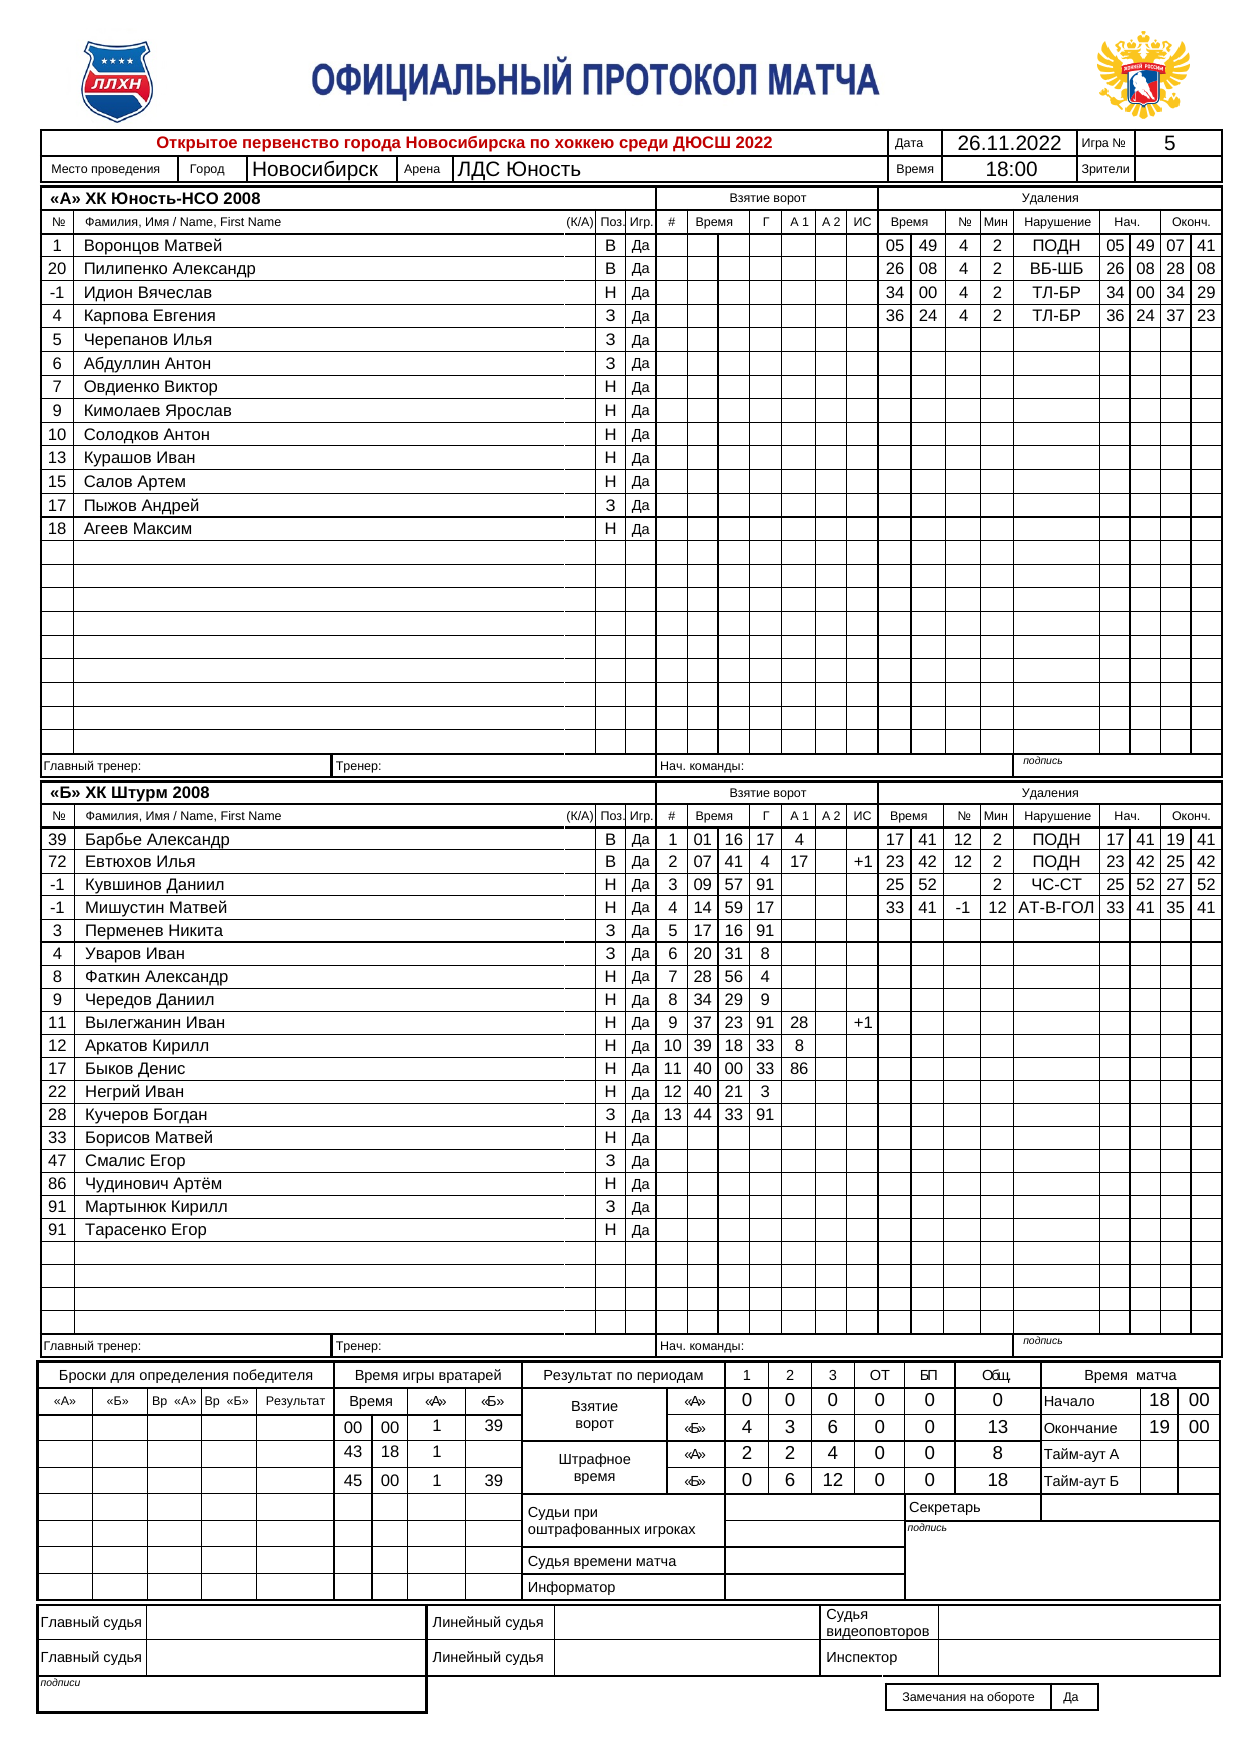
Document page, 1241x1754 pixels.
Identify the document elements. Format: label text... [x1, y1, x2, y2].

table_cell [688, 446, 717, 469]
table_cell [42, 683, 73, 706]
table_cell [555, 1640, 819, 1675]
table_cell [847, 874, 877, 895]
table_cell [750, 636, 781, 658]
table_cell [1192, 470, 1221, 493]
table_cell [750, 423, 781, 445]
table_cell [912, 989, 943, 1011]
table_cell 08 [912, 257, 945, 280]
table_cell 17 [1100, 829, 1129, 849]
table_cell [816, 328, 846, 351]
table_cell [1131, 612, 1160, 634]
table_cell З [596, 305, 625, 327]
table_cell [981, 989, 1013, 1011]
table_cell [1014, 1081, 1099, 1103]
table_cell 1 [657, 829, 687, 849]
table_cell [1161, 707, 1190, 729]
table_cell [1131, 470, 1160, 493]
table_cell 18:00 [943, 157, 1076, 181]
table_cell [1100, 1196, 1129, 1218]
table_cell [688, 707, 717, 729]
table_cell [657, 328, 687, 351]
table_cell А 2 [816, 211, 846, 233]
table_cell [565, 730, 595, 753]
table_cell [688, 518, 717, 540]
table_cell [565, 1058, 595, 1079]
table_cell [981, 541, 1013, 564]
table_cell Мин [981, 211, 1013, 233]
table_cell [565, 588, 595, 611]
table_cell [981, 1242, 1013, 1264]
table_cell [373, 1494, 407, 1520]
table_cell [816, 920, 846, 941]
table_cell [912, 612, 945, 634]
table_cell 05 [879, 235, 910, 256]
table_cell 28 [782, 1012, 815, 1033]
table_cell [939, 1640, 1219, 1675]
table_cell Мишустин Матвей [75, 896, 564, 918]
table_cell 33 [1100, 896, 1129, 918]
table_cell Н [596, 518, 625, 540]
table_cell Да [626, 494, 655, 516]
table_cell Абдуллин Антон [74, 352, 564, 374]
table_cell 44 [688, 1104, 717, 1126]
table_cell [1192, 588, 1221, 611]
table_cell [879, 989, 910, 1011]
table_cell [719, 612, 749, 634]
table_cell Да [626, 966, 655, 987]
table_cell [596, 1265, 625, 1287]
table_cell 0 [726, 1389, 768, 1413]
table_cell Мартынюк Кирилл [75, 1196, 564, 1218]
table_cell [782, 541, 815, 564]
table_cell [981, 1265, 1013, 1287]
table_cell [912, 352, 945, 374]
table_cell 00 [1131, 281, 1160, 303]
table_cell [879, 541, 910, 564]
table_cell [1192, 399, 1221, 422]
table_cell [946, 730, 980, 753]
table_cell 09 [688, 874, 717, 895]
table_cell [565, 235, 595, 256]
table_cell [373, 1547, 407, 1573]
table_cell [847, 636, 877, 658]
table_cell [565, 874, 595, 895]
table_cell [565, 518, 595, 540]
table_cell [981, 518, 1013, 540]
table_cell [428, 1677, 882, 1711]
table_cell [657, 423, 687, 445]
table_cell [1100, 1058, 1129, 1079]
table_cell Н [596, 1035, 625, 1057]
table_cell «Б» [668, 1415, 724, 1440]
table_cell [555, 1606, 819, 1639]
table_cell [750, 1265, 781, 1287]
table_cell [565, 920, 595, 941]
table_cell № [42, 805, 74, 826]
table_cell [782, 636, 815, 658]
table_header Удаления [879, 188, 1221, 209]
table_cell [688, 1196, 717, 1218]
table_cell [626, 1265, 655, 1287]
table_cell [981, 920, 1013, 941]
table_cell [847, 565, 877, 587]
table_cell [1100, 399, 1129, 422]
table_cell Да [626, 1012, 655, 1033]
table_cell [719, 446, 749, 469]
table_cell [912, 966, 943, 987]
table_cell [879, 565, 910, 587]
table_cell [816, 281, 846, 303]
table_cell [657, 1127, 687, 1149]
table_cell [912, 659, 945, 682]
table_cell Главный судья [39, 1640, 146, 1675]
table_header 2 [769, 1363, 811, 1387]
table_cell 42 [1192, 850, 1221, 872]
table_cell [816, 659, 846, 682]
table_cell [750, 1219, 781, 1241]
table_cell [688, 1242, 717, 1264]
table_cell Да [626, 896, 655, 918]
table_cell [1131, 920, 1160, 941]
table_cell [750, 257, 781, 280]
table_cell [596, 541, 625, 564]
table_cell [1100, 541, 1129, 564]
table_cell [750, 235, 781, 256]
table_cell [657, 518, 687, 540]
table_cell [1192, 1035, 1221, 1057]
table_cell [847, 1242, 877, 1264]
table_cell [1161, 541, 1190, 564]
table_cell [1161, 399, 1190, 422]
table_cell [1014, 1173, 1099, 1195]
table_cell [847, 281, 877, 303]
table_cell [1192, 1173, 1221, 1195]
table_cell [74, 541, 564, 564]
table_cell [946, 612, 980, 634]
table_cell 2 [769, 1442, 811, 1467]
table_cell [1192, 1311, 1221, 1333]
table_cell [1161, 1081, 1190, 1103]
table_cell [657, 541, 687, 564]
table_cell [750, 565, 781, 587]
table_cell [847, 943, 877, 964]
table_cell [879, 399, 910, 422]
table_cell Барбье Александр [75, 829, 564, 849]
table_cell [1192, 1127, 1221, 1149]
table_cell 0 [956, 1389, 1040, 1413]
table_cell [750, 612, 781, 634]
table_cell «Б » [466, 1389, 521, 1413]
table_cell Арена [398, 157, 452, 181]
table_cell Результат [257, 1389, 333, 1413]
table_cell [75, 1311, 564, 1333]
table_cell [657, 470, 687, 493]
table_cell [1192, 1104, 1221, 1126]
table_cell [1014, 352, 1099, 374]
table_cell 34 [1100, 281, 1129, 303]
table_cell [626, 1242, 655, 1264]
table_cell [688, 257, 717, 280]
table_cell [750, 352, 781, 374]
table_cell [946, 518, 980, 540]
table_cell [1014, 494, 1099, 516]
table_cell 35 [1161, 896, 1190, 918]
table_cell [1179, 1441, 1219, 1467]
table_cell [912, 1081, 943, 1103]
table_cell [148, 1547, 201, 1573]
table_cell [1131, 1035, 1160, 1057]
table_cell [912, 730, 945, 753]
table_cell [565, 612, 595, 634]
table_cell ПОДН [1014, 235, 1099, 256]
table_cell В [596, 235, 625, 256]
table_cell [1014, 612, 1099, 634]
table_cell [879, 636, 910, 658]
table_cell [688, 659, 717, 682]
table_cell # [657, 805, 687, 826]
table_cell [912, 588, 945, 611]
table_cell 33 [42, 1127, 74, 1149]
table_cell Да [626, 470, 655, 493]
table_cell [944, 1035, 980, 1057]
table_cell [1100, 1242, 1129, 1264]
table_cell [1100, 1035, 1129, 1057]
table_cell [1161, 683, 1190, 706]
table_cell [912, 920, 943, 941]
table_cell [782, 1242, 815, 1264]
table_cell [688, 1265, 717, 1287]
table_cell [981, 1081, 1013, 1103]
table_cell [657, 235, 687, 256]
table_cell Время [688, 805, 749, 826]
table_cell [944, 1265, 980, 1287]
table_cell [883, 1677, 1220, 1681]
table_cell 42 [912, 850, 943, 872]
table_cell 4 [812, 1442, 854, 1467]
table_cell Информатор [523, 1575, 724, 1599]
table_cell Время [335, 1389, 407, 1413]
table_cell [1192, 1242, 1221, 1264]
table_cell [1131, 636, 1160, 658]
table_cell [74, 565, 564, 587]
table_cell 0 [855, 1389, 904, 1413]
table_cell [1141, 1468, 1177, 1493]
table_cell [847, 446, 877, 469]
table_cell 33 [879, 896, 910, 918]
table_cell [1014, 1265, 1099, 1287]
table_cell [981, 1127, 1013, 1149]
table_cell [879, 943, 910, 964]
table_cell Время [879, 805, 943, 826]
table_cell [1014, 1311, 1099, 1333]
table_cell 19 [1141, 1415, 1177, 1440]
table_cell [565, 850, 595, 872]
table_cell [1161, 966, 1190, 987]
table_cell [750, 376, 781, 398]
table_cell 3 [42, 920, 74, 941]
table_cell [596, 730, 625, 753]
table_cell [1161, 1150, 1190, 1172]
table_cell [847, 1265, 877, 1287]
table_cell [1161, 659, 1190, 682]
table_cell 08 [1192, 257, 1221, 280]
table_cell [657, 1196, 687, 1218]
table_cell [782, 399, 815, 422]
table_cell [657, 636, 687, 658]
table_cell 8 [956, 1442, 1040, 1467]
table_cell [335, 1494, 371, 1520]
table_cell [93, 1494, 147, 1520]
table_cell [879, 1035, 910, 1057]
table_cell [688, 541, 717, 564]
table_cell [1161, 1104, 1190, 1126]
table_cell Евтюхов Илья [75, 850, 564, 872]
table_cell [1014, 1288, 1099, 1310]
table_cell «А» [668, 1389, 724, 1413]
table_cell [688, 470, 717, 493]
table_cell [816, 730, 846, 753]
table_cell Нарушение [1014, 805, 1099, 826]
table_cell [565, 399, 595, 422]
table_cell Н [596, 896, 625, 918]
table_cell ПОДН [1014, 829, 1099, 849]
table_cell [1014, 1242, 1099, 1264]
table_cell [1100, 707, 1129, 729]
table_cell [1131, 966, 1160, 987]
table_cell подпись [1014, 1335, 1221, 1356]
table_cell [816, 896, 846, 918]
table_cell [750, 494, 781, 516]
table_cell [565, 896, 595, 918]
table_cell [1131, 1311, 1160, 1333]
table_cell [912, 1265, 943, 1287]
table_cell 41 [1192, 235, 1221, 256]
table_cell [1100, 1219, 1129, 1241]
table_cell [879, 1127, 910, 1149]
table_cell [847, 305, 877, 327]
table_cell Да [626, 423, 655, 445]
table_cell [719, 328, 749, 351]
table_cell 4 [42, 305, 73, 327]
table_cell [946, 470, 980, 493]
table_cell [565, 943, 595, 964]
table_cell [879, 1058, 910, 1079]
table_cell [719, 376, 749, 398]
table_cell [1192, 1012, 1221, 1033]
table_cell 2 [657, 850, 687, 872]
table_cell Идион Вячеслав [74, 281, 564, 303]
table_cell [565, 1196, 595, 1218]
table_cell [981, 352, 1013, 374]
table_cell [816, 1265, 846, 1287]
table_cell [719, 588, 749, 611]
table_cell [626, 1311, 655, 1333]
table_cell [1161, 494, 1190, 516]
table_cell [816, 943, 846, 964]
table_cell [657, 494, 687, 516]
table_cell -1 [42, 874, 74, 895]
table_cell Главный тренер: [42, 1335, 330, 1356]
table_cell [596, 1311, 625, 1333]
table_cell [626, 659, 655, 682]
table_cell [944, 989, 980, 1011]
table_cell [816, 683, 846, 706]
table_cell [879, 518, 910, 540]
table_cell [1014, 683, 1099, 706]
table_cell 3 [769, 1415, 811, 1440]
table_cell 0 [905, 1415, 954, 1440]
table_cell [42, 1265, 74, 1287]
table_cell 17 [782, 850, 815, 872]
table_cell 26 [879, 257, 910, 280]
table_cell [42, 730, 73, 753]
table_cell [1131, 399, 1160, 422]
table_cell [626, 683, 655, 706]
table_cell [847, 494, 877, 516]
table_cell 18 [719, 1035, 749, 1057]
table_cell [879, 1219, 910, 1241]
table_cell [912, 1104, 943, 1126]
table_cell [939, 1606, 1219, 1639]
table_cell [565, 829, 595, 849]
table_cell [750, 707, 781, 729]
table_cell [981, 1058, 1013, 1079]
table_cell [816, 1311, 846, 1333]
table_cell [782, 1104, 815, 1126]
table_cell [657, 305, 687, 327]
table_cell Чудинович Артём [75, 1173, 564, 1195]
table_cell [148, 1494, 201, 1520]
table_header Время матча [1042, 1363, 1219, 1387]
table_cell 1 [42, 235, 73, 256]
table_header Замечания на обороте [887, 1685, 1050, 1709]
table_cell [657, 1173, 687, 1195]
table_cell Да [626, 850, 655, 872]
table_cell [847, 423, 877, 445]
table_cell 41 [719, 850, 749, 872]
table_cell [847, 1288, 877, 1310]
table_cell [93, 1468, 147, 1493]
table_cell Время [688, 211, 749, 233]
table_cell [782, 281, 815, 303]
table_cell [912, 423, 945, 445]
table_cell Да [626, 920, 655, 941]
table_cell Да [626, 376, 655, 398]
table_cell +1 [847, 850, 877, 872]
table_cell [1161, 1265, 1190, 1287]
table_cell [1161, 423, 1190, 445]
table_header Время игры вратарей [335, 1363, 521, 1387]
table_cell [879, 446, 910, 469]
table_cell Нарушение [1014, 211, 1099, 233]
table_cell Да [626, 235, 655, 256]
table_cell [1014, 565, 1099, 587]
table_cell Н [596, 1081, 625, 1103]
table_cell [1161, 1242, 1190, 1264]
table_cell Воронцов Матвей [74, 235, 564, 256]
table_cell [847, 1173, 877, 1195]
table_cell [879, 470, 910, 493]
table_cell [912, 1012, 943, 1033]
table_cell [1100, 1127, 1129, 1149]
table_cell [688, 730, 717, 753]
table_cell Аркатов Кирилл [75, 1035, 564, 1057]
table_cell [847, 1196, 877, 1218]
table_cell Чередов Даниил [75, 989, 564, 1011]
table_cell 2 [726, 1442, 768, 1467]
table_cell [719, 541, 749, 564]
table_cell 4 [42, 943, 74, 964]
table_cell [879, 707, 910, 729]
table_cell Н [596, 1219, 625, 1241]
table_cell [202, 1468, 256, 1493]
table_cell [912, 683, 945, 706]
table_cell Начало [1042, 1389, 1140, 1413]
table_cell Главный тренер: [42, 755, 330, 776]
table_cell [719, 257, 749, 280]
table_cell [1131, 730, 1160, 753]
table_cell 41 [1192, 896, 1221, 918]
table_cell [981, 565, 1013, 587]
table_cell [335, 1574, 371, 1599]
table_cell [782, 494, 815, 516]
table_cell подпись [1014, 755, 1221, 776]
table_cell [1014, 399, 1099, 422]
table_cell [202, 1441, 256, 1467]
table_cell подписи [39, 1677, 425, 1711]
table_cell [1100, 328, 1129, 351]
table_cell [657, 1265, 687, 1287]
table_cell 00 [912, 281, 945, 303]
table_cell 17 [688, 920, 717, 941]
table_cell [1192, 1081, 1221, 1103]
table_cell 12 [944, 829, 980, 849]
table_cell [596, 707, 625, 729]
table_cell [944, 1081, 980, 1103]
table_header Открытое первенство города Новосибирска по хоккею среди ДЮСШ 2022 [42, 131, 887, 155]
table_cell [847, 920, 877, 941]
table_cell [912, 1196, 943, 1218]
table_cell [847, 328, 877, 351]
table_cell [1014, 423, 1099, 445]
table_cell [816, 1104, 846, 1126]
table_cell Вр «Б» [202, 1389, 256, 1413]
table_cell Быков Денис [75, 1058, 564, 1079]
table_cell [74, 636, 564, 658]
table_cell [750, 1288, 781, 1310]
table_cell [1100, 518, 1129, 540]
table_cell 9 [750, 989, 781, 1011]
table_cell [74, 683, 564, 706]
table_cell [816, 989, 846, 1011]
table_cell [847, 352, 877, 374]
table_cell 3 [657, 874, 687, 895]
table_cell 6 [657, 943, 687, 964]
table_cell [39, 1521, 92, 1546]
table_cell [879, 920, 910, 941]
table_cell Курашов Иван [74, 446, 564, 469]
table_cell [750, 446, 781, 469]
table_cell [74, 730, 564, 753]
table_cell 4 [750, 850, 781, 872]
table_cell [944, 874, 980, 895]
table_cell [565, 1311, 595, 1333]
table_cell [1161, 446, 1190, 469]
table_cell 39 [466, 1468, 521, 1493]
table_cell [565, 470, 595, 493]
table_cell [1192, 943, 1221, 964]
table_cell [1161, 612, 1190, 634]
table_cell [688, 235, 717, 256]
table_cell [688, 376, 717, 398]
table_cell [565, 281, 595, 303]
table_cell 72 [42, 850, 74, 872]
table_cell [816, 588, 846, 611]
table_cell [1131, 423, 1160, 445]
table_cell 45 [335, 1468, 371, 1493]
table_cell [565, 1127, 595, 1149]
table_cell [912, 1311, 943, 1333]
table_cell [1014, 328, 1099, 351]
table_cell 11 [657, 1058, 687, 1079]
table_cell [688, 565, 717, 587]
table_cell [1131, 683, 1160, 706]
table_cell Инспектор [821, 1640, 938, 1675]
table_cell 12 [42, 1035, 74, 1057]
table_cell Н [596, 1058, 625, 1079]
table_cell [750, 399, 781, 422]
table_cell [816, 257, 846, 280]
table_cell [981, 1288, 1013, 1310]
table_header Взятие ворот [657, 188, 877, 209]
table_cell [816, 565, 846, 587]
table_cell [912, 1058, 943, 1079]
table_cell «Б» [668, 1468, 724, 1493]
table_cell [1192, 1265, 1221, 1287]
table_cell [750, 730, 781, 753]
table_cell 16 [719, 829, 749, 849]
table_cell [1014, 376, 1099, 398]
table_cell [879, 659, 910, 682]
table_cell [74, 707, 564, 729]
table_cell [147, 1640, 425, 1675]
table_cell [946, 659, 980, 682]
table_cell 47 [42, 1150, 74, 1172]
table_cell [782, 352, 815, 374]
table_cell Да [626, 399, 655, 422]
table_cell [626, 730, 655, 753]
table_cell [847, 1311, 877, 1333]
table_cell [1014, 1012, 1099, 1033]
table_cell [816, 235, 846, 256]
table_cell [719, 235, 749, 256]
table_cell [373, 1521, 407, 1546]
table_cell [565, 1035, 595, 1057]
table_cell [657, 1242, 687, 1264]
table_cell 39 [466, 1416, 521, 1440]
table_cell [879, 1173, 910, 1195]
table_cell [879, 1012, 910, 1033]
table_cell [1192, 352, 1221, 374]
table_cell Нач. команды: [657, 1335, 1012, 1356]
table_cell [1100, 588, 1129, 611]
table_cell [657, 1150, 687, 1172]
table_cell [847, 1219, 877, 1241]
table_cell [719, 1265, 749, 1287]
table_cell [816, 1058, 846, 1079]
table_cell [782, 896, 815, 918]
table_cell 4 [946, 281, 980, 303]
table_cell (К/А) [565, 211, 595, 233]
table_cell [944, 1104, 980, 1126]
table_cell [719, 659, 749, 682]
table_cell [879, 966, 910, 987]
table_cell [816, 707, 846, 729]
table_cell [1100, 565, 1129, 587]
table_cell 37 [1161, 305, 1190, 327]
table_cell 52 [1131, 874, 1160, 895]
table_cell [657, 707, 687, 729]
table_cell [148, 1574, 201, 1599]
table_cell Поз. [596, 805, 625, 826]
table_cell [719, 305, 749, 327]
table_cell [782, 989, 815, 1011]
table_cell [1100, 1311, 1129, 1333]
table_cell Время [889, 157, 941, 181]
table_header 26.11.2022 [943, 131, 1076, 155]
table_cell [816, 470, 846, 493]
table_cell 2 [981, 874, 1013, 895]
table_cell [912, 541, 945, 564]
table_cell 41 [1131, 896, 1160, 918]
table_cell [257, 1547, 333, 1573]
table_cell Кимолаев Ярослав [74, 399, 564, 422]
table_cell [42, 541, 73, 564]
table_cell 00 [1179, 1389, 1219, 1413]
table_cell 2 [981, 305, 1013, 327]
table_cell [1161, 943, 1190, 964]
table_cell Н [596, 1012, 625, 1033]
table_cell [1161, 1058, 1190, 1079]
table_cell Поз. [596, 211, 625, 233]
table_cell [1161, 1288, 1190, 1310]
table_cell [1131, 518, 1160, 540]
table_cell [148, 1521, 201, 1546]
table_cell [1131, 1081, 1160, 1103]
table_cell [1014, 1150, 1099, 1172]
table_cell 36 [879, 305, 910, 327]
table_cell [981, 612, 1013, 634]
table_cell [879, 612, 910, 634]
table_cell [688, 281, 717, 303]
table_cell [1192, 446, 1221, 469]
table_cell З [596, 328, 625, 351]
table_cell [1100, 1012, 1129, 1033]
table_cell 12 [981, 896, 1013, 918]
table_cell [1192, 966, 1221, 987]
table_cell 07 [1161, 235, 1190, 256]
table_cell [719, 730, 749, 753]
table_cell 4 [782, 829, 815, 849]
table_cell Перменев Никита [75, 920, 564, 941]
table_cell [944, 1012, 980, 1033]
table_cell [1100, 683, 1129, 706]
table_cell Г [750, 211, 781, 233]
table_cell [596, 565, 625, 587]
table_cell ТЛ-БР [1014, 281, 1099, 303]
table_cell [719, 565, 749, 587]
table_cell Время [879, 211, 945, 233]
table_cell +1 [847, 1012, 877, 1033]
table_cell [879, 1081, 910, 1103]
table_cell [257, 1441, 333, 1467]
table_cell 57 [719, 874, 749, 895]
table_cell 40 [688, 1081, 717, 1103]
table_cell [1131, 1104, 1160, 1126]
table_cell [657, 1219, 687, 1241]
table_cell [912, 399, 945, 422]
table_cell [1192, 683, 1221, 706]
table_cell [879, 376, 910, 398]
table_cell 28 [688, 966, 717, 987]
table_cell [202, 1547, 256, 1573]
table_cell [1161, 989, 1190, 1011]
table_cell 05 [1100, 235, 1129, 256]
table_cell [1100, 636, 1129, 658]
table_cell 36 [1100, 305, 1129, 327]
picture [5, 28, 1197, 129]
table_cell № [944, 805, 980, 826]
table_cell [946, 565, 980, 587]
table_cell № [946, 211, 980, 233]
table_cell [782, 1150, 815, 1172]
table_cell [93, 1547, 147, 1573]
table_cell [750, 470, 781, 493]
table_cell 52 [1192, 874, 1221, 895]
table_cell [1192, 376, 1221, 398]
table_cell Да [626, 1173, 655, 1195]
table_cell [816, 1173, 846, 1195]
table_cell [946, 352, 980, 374]
table_cell [42, 707, 73, 729]
table_cell [1131, 1288, 1160, 1310]
table_cell [944, 1311, 980, 1333]
table_cell [42, 1242, 74, 1264]
table_cell [782, 423, 815, 445]
table_cell Н [596, 470, 625, 493]
table_cell [847, 989, 877, 1011]
table_cell [1179, 1468, 1219, 1493]
table_cell [750, 588, 781, 611]
table_cell [657, 565, 687, 587]
table_cell [1014, 1035, 1099, 1057]
table_cell [596, 1242, 625, 1264]
table_cell [946, 446, 980, 469]
table_cell 41 [1131, 829, 1160, 849]
table_cell [847, 1104, 877, 1126]
table_cell [466, 1494, 521, 1520]
table_cell [981, 446, 1013, 469]
table_cell [565, 494, 595, 516]
table_header Результат по периодам [523, 1363, 724, 1387]
table_cell [946, 683, 980, 706]
table_cell [1131, 1058, 1160, 1079]
table_cell Нач. [1100, 805, 1160, 826]
table_cell [688, 494, 717, 516]
table_cell [147, 1606, 425, 1639]
table_cell Н [596, 1173, 625, 1195]
table_cell [93, 1441, 147, 1467]
table_cell [782, 730, 815, 753]
table_cell [1131, 1173, 1160, 1195]
table_cell [1161, 1196, 1190, 1218]
table_cell [657, 257, 687, 280]
table_cell ИС [847, 805, 877, 826]
table_cell 24 [1131, 305, 1160, 327]
table_cell [816, 1035, 846, 1057]
table_cell [981, 1012, 1013, 1033]
table_cell [1161, 1127, 1190, 1149]
table_cell [816, 518, 846, 540]
table_cell [1192, 1058, 1221, 1079]
table_header ОТ [855, 1363, 904, 1387]
table_cell 17 [42, 494, 73, 516]
table_cell [879, 1196, 910, 1218]
table_cell [719, 707, 749, 729]
table_cell [657, 352, 687, 374]
table_cell 14 [688, 896, 717, 918]
table_cell № [42, 211, 73, 233]
table_cell [39, 1441, 92, 1467]
table_cell 1 [408, 1416, 465, 1440]
table_cell [719, 636, 749, 658]
table_cell [912, 1035, 943, 1057]
table_cell 49 [1131, 235, 1160, 256]
table_cell [816, 1150, 846, 1172]
table_cell [1100, 494, 1129, 516]
table_cell Н [596, 399, 625, 422]
table_cell 19 [1161, 829, 1190, 849]
table_cell 0 [726, 1468, 768, 1493]
table_cell 4 [750, 966, 781, 987]
table_cell Линейный судья [428, 1640, 554, 1675]
table_cell [782, 1081, 815, 1103]
table_cell [1161, 376, 1190, 398]
table_cell 13 [42, 446, 73, 469]
table_cell ИС [847, 211, 877, 233]
table_cell В [596, 850, 625, 872]
table_cell [39, 1416, 92, 1440]
table_cell [946, 399, 980, 422]
table_cell [981, 707, 1013, 729]
table_cell [657, 376, 687, 398]
table_cell Да [626, 1219, 655, 1241]
table_cell [879, 1288, 910, 1310]
table_cell [565, 541, 595, 564]
table_cell [688, 352, 717, 374]
table_cell [944, 1288, 980, 1310]
table_cell [750, 541, 781, 564]
table_cell [1131, 1242, 1160, 1264]
table_cell [626, 612, 655, 634]
table_cell [912, 1219, 943, 1241]
table_cell Смалис Егор [75, 1150, 564, 1172]
table_cell Пыжов Андрей [74, 494, 564, 516]
table_cell Негрий Иван [75, 1081, 564, 1103]
table_cell [1192, 1150, 1221, 1172]
table_cell [782, 305, 815, 327]
table_cell [565, 257, 595, 280]
table_cell [1100, 1104, 1129, 1126]
table_cell [816, 494, 846, 516]
table_cell [657, 588, 687, 611]
table_cell [944, 1173, 980, 1195]
table_cell [626, 588, 655, 611]
table_cell 33 [750, 1035, 781, 1057]
table_cell [719, 1288, 749, 1310]
table_cell Фамилия, Имя / Name, First Name [74, 211, 565, 233]
table_cell [1100, 612, 1129, 634]
table_cell 24 [912, 305, 945, 327]
table_cell 91 [750, 920, 781, 941]
table_cell 2 [981, 235, 1013, 256]
table_cell [847, 896, 877, 918]
table_cell [816, 1127, 846, 1149]
table_cell [816, 1012, 846, 1033]
table_cell [879, 1311, 910, 1333]
table_cell [565, 1242, 595, 1264]
table_cell [565, 636, 595, 658]
table_cell Да [626, 305, 655, 327]
table_cell 0 [855, 1468, 904, 1493]
table_cell [782, 612, 815, 634]
table_cell 10 [657, 1035, 687, 1057]
table_cell [981, 636, 1013, 658]
table_header Взятие ворот [657, 783, 877, 803]
table_cell [202, 1521, 256, 1546]
table_header БП [905, 1363, 954, 1387]
table_cell ЧС-СТ [1014, 874, 1099, 895]
table_cell Фамилия, Имя / Name, First Name [75, 805, 565, 826]
table_cell [657, 730, 687, 753]
table_cell 23 [1192, 305, 1221, 327]
table_cell [946, 541, 980, 564]
table_cell Кучеров Богдан [75, 1104, 564, 1126]
table_cell [75, 1265, 564, 1287]
table_cell [750, 1150, 781, 1172]
table_cell А 1 [782, 211, 815, 233]
table_cell [42, 565, 73, 587]
table_cell [373, 1574, 407, 1599]
table_cell Окончание [1042, 1415, 1140, 1440]
table_cell Да [626, 518, 655, 540]
table_cell [257, 1494, 333, 1520]
table_cell Да [626, 874, 655, 895]
table_cell [257, 1574, 333, 1599]
table_cell [944, 920, 980, 941]
table_cell З [596, 1150, 625, 1172]
table_cell [1141, 1441, 1177, 1467]
table_cell Тайм-аут Б [1042, 1468, 1140, 1493]
table_cell 2 [981, 281, 1013, 303]
table_cell [719, 1242, 749, 1264]
table_cell [847, 659, 877, 682]
table_cell 08 [1131, 257, 1160, 280]
table_cell 00 [335, 1416, 371, 1440]
table_cell 0 [812, 1389, 854, 1413]
table_cell 01 [688, 829, 717, 849]
table_header 3 [812, 1363, 854, 1387]
table_cell [1131, 1196, 1160, 1218]
table_cell 31 [719, 943, 749, 964]
table_cell 91 [750, 1104, 781, 1126]
table_cell [42, 636, 73, 658]
table_cell Секретарь [906, 1495, 1040, 1520]
table_cell [1014, 1219, 1099, 1241]
table_cell [1100, 1173, 1129, 1195]
table_cell [750, 1173, 781, 1195]
table_cell [981, 1104, 1013, 1126]
table_cell [847, 235, 877, 256]
table_cell [879, 588, 910, 611]
table_cell [816, 1219, 846, 1241]
table_cell [688, 423, 717, 445]
table_cell [657, 446, 687, 469]
table_cell [981, 399, 1013, 422]
table_cell [912, 518, 945, 540]
table_cell 7 [42, 376, 73, 398]
table_cell [1131, 352, 1160, 374]
table_cell 0 [905, 1442, 954, 1467]
table_cell [1161, 518, 1190, 540]
table_cell 25 [879, 874, 910, 895]
table_cell [565, 1173, 595, 1195]
table_cell [688, 636, 717, 658]
table_cell Карпова Евгения [74, 305, 564, 327]
table_cell [719, 1219, 749, 1241]
table_cell 2 [981, 850, 1013, 872]
table_cell 5 [657, 920, 687, 941]
table_cell [1131, 659, 1160, 682]
table_cell [726, 1548, 904, 1573]
table_cell [257, 1468, 333, 1493]
table_cell [565, 659, 595, 682]
table_cell Зрители [1078, 157, 1134, 181]
table_cell Солодков Антон [74, 423, 564, 445]
table_cell [816, 1081, 846, 1103]
table_cell [912, 470, 945, 493]
table_cell [1131, 376, 1160, 398]
table_cell [1136, 157, 1221, 181]
table_cell [1014, 920, 1099, 941]
table_cell 21 [719, 1081, 749, 1103]
table_cell Да [626, 829, 655, 849]
table_cell Место проведения [42, 157, 177, 181]
table_cell [879, 352, 910, 374]
table_cell [565, 1104, 595, 1126]
table_cell [1014, 989, 1099, 1011]
table_cell 34 [1161, 281, 1190, 303]
table_cell 26 [1100, 257, 1129, 280]
table_cell [816, 305, 846, 327]
table_cell [657, 399, 687, 422]
table_cell Взятие ворот [523, 1389, 666, 1440]
table_cell 41 [1192, 829, 1221, 849]
table_cell [782, 1265, 815, 1287]
table_cell [726, 1521, 904, 1546]
table_cell [565, 352, 595, 374]
table_cell [782, 1288, 815, 1310]
table_cell Линейный судья [428, 1606, 554, 1639]
table_cell [750, 1196, 781, 1218]
table_cell [847, 470, 877, 493]
table_cell [657, 683, 687, 706]
table_cell [1014, 943, 1099, 964]
table_cell [42, 659, 73, 682]
table_cell [74, 659, 564, 682]
table_cell [1161, 920, 1190, 941]
table_cell 27 [1161, 874, 1190, 895]
table_cell [657, 1311, 687, 1333]
table_cell 18 [373, 1441, 407, 1467]
table_cell [946, 328, 980, 351]
table_cell [565, 376, 595, 398]
table_cell [1192, 1219, 1221, 1241]
table_cell [847, 1150, 877, 1172]
table_cell [912, 446, 945, 469]
table_cell [912, 943, 943, 964]
table_cell Город [179, 157, 246, 181]
table_cell [816, 850, 846, 872]
table_cell [981, 1196, 1013, 1218]
table_cell Н [596, 423, 625, 445]
table_cell [1100, 659, 1129, 682]
table_cell Судья видеоповторов [821, 1606, 938, 1639]
table_cell Оконч. [1161, 211, 1221, 233]
table_cell З [596, 1196, 625, 1218]
table_cell Да [626, 1104, 655, 1126]
table_cell [719, 281, 749, 303]
table_header «А» ХК Юность-НСО 2008 [42, 188, 655, 209]
table_cell Овдиенко Виктор [74, 376, 564, 398]
table_cell [816, 446, 846, 469]
table_cell [202, 1574, 256, 1599]
table_cell 22 [42, 1081, 74, 1103]
table_cell [847, 707, 877, 729]
table_cell [93, 1521, 147, 1546]
table_cell [782, 518, 815, 540]
table_cell [202, 1416, 256, 1440]
table_cell [688, 612, 717, 634]
table_cell 52 [912, 874, 943, 895]
table_cell [596, 612, 625, 634]
table_cell [93, 1416, 147, 1440]
table_cell [565, 989, 595, 1011]
table_cell [946, 423, 980, 445]
table_cell Штрафное время [523, 1442, 666, 1493]
table_cell [39, 1494, 92, 1520]
table_cell [816, 1196, 846, 1218]
table_cell Да [626, 328, 655, 351]
table_cell [565, 707, 595, 729]
table_cell [782, 588, 815, 611]
table_cell [1161, 1012, 1190, 1033]
table_cell ТЛ-БР [1014, 305, 1099, 327]
table_cell [879, 1242, 910, 1264]
table_cell [1131, 446, 1160, 469]
table_cell [816, 1242, 846, 1264]
table_cell [466, 1441, 521, 1467]
table_cell Да [626, 989, 655, 1011]
table_cell 18 [956, 1468, 1040, 1493]
table_cell [1014, 707, 1099, 729]
table_cell 2 [981, 829, 1013, 849]
table_cell Вр «А» [148, 1389, 201, 1413]
table_cell [1161, 1219, 1190, 1241]
table_cell 91 [42, 1219, 74, 1241]
table_cell 8 [782, 1035, 815, 1057]
table_cell [782, 874, 815, 895]
table_cell [912, 565, 945, 587]
table_cell [816, 399, 846, 422]
table_cell [596, 588, 625, 611]
table_cell З [596, 920, 625, 941]
table_cell 16 [719, 920, 749, 941]
table_cell [657, 659, 687, 682]
table_cell [1100, 966, 1129, 987]
table_cell 0 [855, 1415, 904, 1440]
table_cell 23 [719, 1012, 749, 1033]
table_cell [1131, 707, 1160, 729]
table_cell [719, 399, 749, 422]
table_cell Да [626, 1058, 655, 1079]
table_cell Тарасенко Егор [75, 1219, 564, 1241]
table_cell [981, 1173, 1013, 1195]
table_cell [719, 1311, 749, 1333]
table_cell [1161, 1173, 1190, 1195]
table_cell 8 [657, 989, 687, 1011]
table_cell [688, 328, 717, 351]
table_cell 20 [42, 257, 73, 280]
table_cell [816, 874, 846, 895]
table_cell [1161, 470, 1190, 493]
table_cell В [596, 257, 625, 280]
table_cell 29 [719, 989, 749, 1011]
table_cell [912, 376, 945, 398]
table_cell (К/А) [565, 805, 595, 826]
table_header Игра № [1078, 131, 1134, 155]
table_cell 1 [408, 1441, 465, 1467]
table_cell [912, 707, 945, 729]
table_header Броски для определения победителя [39, 1363, 333, 1387]
table_cell [719, 352, 749, 374]
table_cell 2 [981, 257, 1013, 280]
table_cell Г [750, 805, 781, 826]
table_cell Н [596, 874, 625, 895]
table_cell Пилипенко Александр [74, 257, 564, 280]
table_cell 07 [688, 850, 717, 872]
table_cell [719, 683, 749, 706]
table_header 5 [1136, 131, 1221, 155]
table_cell 28 [42, 1104, 74, 1126]
table_cell [688, 1219, 717, 1241]
table_cell [408, 1521, 465, 1546]
table_cell [688, 588, 717, 611]
table_cell [847, 1058, 877, 1079]
table_cell 13 [657, 1104, 687, 1126]
table_cell [148, 1441, 201, 1467]
table_cell Борисов Матвей [75, 1127, 564, 1149]
table_cell [1131, 989, 1160, 1011]
table_cell 17 [750, 829, 781, 849]
table_cell «А» [668, 1442, 724, 1467]
table_cell [1161, 352, 1190, 374]
table_cell [879, 1104, 910, 1126]
table_cell [782, 1219, 815, 1241]
table_cell [1131, 1219, 1160, 1241]
table_cell [981, 1219, 1013, 1241]
table_cell [719, 494, 749, 516]
table_cell [847, 683, 877, 706]
table_cell [944, 1219, 980, 1241]
table_cell 28 [1161, 257, 1190, 280]
table_cell [946, 376, 980, 398]
table_cell Тренер: [333, 755, 655, 776]
table_cell 39 [688, 1035, 717, 1057]
table_cell 9 [42, 399, 73, 422]
table_cell [981, 470, 1013, 493]
table_cell [565, 446, 595, 469]
table_cell [981, 943, 1013, 964]
table_cell Тренер: [333, 1335, 655, 1356]
table_cell Игр. [626, 805, 655, 826]
table_cell [816, 541, 846, 564]
table_cell 20 [688, 943, 717, 964]
table_cell А 1 [782, 805, 815, 826]
table_cell [1014, 636, 1099, 658]
table_cell [847, 829, 877, 849]
table_cell Да [626, 1196, 655, 1218]
table_cell 0 [769, 1389, 811, 1413]
table_cell [719, 518, 749, 540]
table_cell Фаткин Александр [75, 966, 564, 987]
table_cell [1192, 636, 1221, 658]
table_cell [1192, 423, 1221, 445]
table_cell [726, 1575, 904, 1599]
table_cell [1161, 1035, 1190, 1057]
table_cell [657, 281, 687, 303]
table_cell 0 [905, 1389, 954, 1413]
table_cell [750, 1127, 781, 1149]
table_cell -1 [42, 281, 73, 303]
table_cell 10 [42, 423, 73, 445]
table_cell [750, 683, 781, 706]
table_cell 18 [1141, 1389, 1177, 1413]
table_cell [626, 541, 655, 564]
table_cell [1014, 1058, 1099, 1079]
table_cell [782, 376, 815, 398]
table_cell [688, 1311, 717, 1333]
table_cell Да [626, 446, 655, 469]
table_cell [257, 1416, 333, 1440]
table_cell подпись [906, 1522, 1219, 1599]
table_cell 91 [750, 874, 781, 895]
table_cell [1192, 1288, 1221, 1310]
table_cell [1161, 1311, 1190, 1333]
table_cell [1192, 541, 1221, 564]
table_cell 40 [688, 1058, 717, 1079]
table_cell [981, 1150, 1013, 1172]
table_cell [1014, 659, 1099, 682]
table_cell [1161, 328, 1190, 351]
table_cell [944, 1150, 980, 1172]
table_cell [1014, 1104, 1099, 1126]
table_cell 37 [688, 1012, 717, 1033]
table_cell [596, 659, 625, 682]
table_cell [39, 1468, 92, 1493]
table_cell Вылегжанин Иван [75, 1012, 564, 1033]
table_cell Судья времени матча [523, 1548, 724, 1573]
table_cell [944, 1196, 980, 1218]
table_cell [1099, 1682, 1220, 1711]
table_cell [782, 565, 815, 587]
table_cell [1131, 588, 1160, 611]
table_cell [1100, 920, 1129, 941]
table_cell -1 [42, 896, 74, 918]
table_cell [782, 1196, 815, 1218]
table_cell 0 [905, 1468, 954, 1493]
table_cell 59 [719, 896, 749, 918]
table_cell 00 [1179, 1415, 1219, 1440]
table_cell 9 [42, 989, 74, 1011]
table_cell [879, 1265, 910, 1287]
table_header Да [1052, 1685, 1097, 1709]
table_cell [335, 1547, 371, 1573]
table_cell [74, 588, 564, 611]
table_cell Н [596, 966, 625, 987]
table_cell [1014, 470, 1099, 493]
table_cell [1131, 328, 1160, 351]
table_cell [750, 281, 781, 303]
table_cell [816, 1288, 846, 1310]
table_cell [1100, 470, 1129, 493]
table_cell 33 [750, 1058, 781, 1079]
table_cell [879, 1150, 910, 1172]
table_cell [1192, 518, 1221, 540]
table_cell [1161, 636, 1190, 658]
table_cell Да [626, 943, 655, 964]
table_cell [946, 707, 980, 729]
table_header Удаления [879, 783, 1221, 803]
table_cell [782, 943, 815, 964]
table_cell [981, 659, 1013, 682]
table_cell [1100, 989, 1129, 1011]
table_cell 56 [719, 966, 749, 987]
table_cell [75, 1288, 564, 1310]
table_cell [782, 659, 815, 682]
table_cell [1161, 565, 1190, 587]
table_cell [1192, 328, 1221, 351]
table_cell [565, 1265, 595, 1287]
table_cell [565, 565, 595, 587]
table_cell «А» [408, 1389, 465, 1413]
table_cell [466, 1547, 521, 1573]
table_cell 6 [812, 1415, 854, 1440]
table_cell [847, 1081, 877, 1103]
table_cell [944, 943, 980, 964]
table_cell [912, 494, 945, 516]
table_cell [782, 1127, 815, 1149]
table_cell Н [596, 446, 625, 469]
table_cell [1192, 494, 1221, 516]
table_cell [782, 966, 815, 987]
table_cell [912, 1173, 943, 1195]
table_cell [782, 1311, 815, 1333]
table_cell Да [626, 1035, 655, 1057]
table_cell Н [596, 989, 625, 1011]
table_cell 17 [879, 829, 910, 849]
table_cell [688, 1173, 717, 1195]
table_cell [565, 1219, 595, 1241]
table_cell 4 [946, 305, 980, 327]
table_cell 0 [855, 1442, 904, 1467]
table_cell [946, 588, 980, 611]
table_cell [1100, 1081, 1129, 1103]
table_cell [565, 966, 595, 987]
table_cell [946, 636, 980, 658]
table_cell [1014, 446, 1099, 469]
table_cell [335, 1521, 371, 1546]
table_cell 86 [42, 1173, 74, 1195]
table_cell Да [626, 281, 655, 303]
table_cell [1131, 1265, 1160, 1287]
table_cell [93, 1574, 147, 1599]
table_cell [816, 636, 846, 658]
table_cell Новосибирск [248, 157, 396, 181]
table_cell [257, 1521, 333, 1546]
table_cell [42, 1311, 74, 1333]
table_cell [719, 1196, 749, 1218]
table_cell Черепанов Илья [74, 328, 564, 351]
table_cell [847, 518, 877, 540]
table_cell Да [626, 1150, 655, 1172]
table_cell [565, 328, 595, 351]
table_cell [1131, 1012, 1160, 1033]
table_cell [782, 470, 815, 493]
table_cell [782, 1173, 815, 1195]
table_cell [565, 1288, 595, 1310]
table_cell [1192, 1196, 1221, 1218]
table_cell [565, 1150, 595, 1172]
table_cell Уваров Иван [75, 943, 564, 964]
table_cell ПОДН [1014, 850, 1099, 872]
table_cell [782, 920, 815, 941]
table_cell [946, 494, 980, 516]
table_cell 39 [42, 829, 74, 849]
table_cell [466, 1574, 521, 1599]
table_cell [719, 1127, 749, 1149]
table_cell 25 [1161, 850, 1190, 872]
table_cell [1100, 423, 1129, 445]
table_cell [816, 352, 846, 374]
table_cell 17 [750, 896, 781, 918]
table_cell [1014, 541, 1099, 564]
table_cell [1014, 966, 1099, 987]
table_cell [466, 1521, 521, 1546]
table_cell [847, 966, 877, 987]
table_cell [782, 446, 815, 469]
table_cell [42, 612, 73, 634]
table_cell [626, 636, 655, 658]
table_cell [816, 829, 846, 849]
table_cell 33 [719, 1104, 749, 1126]
table_cell [565, 1081, 595, 1103]
table_cell Нач. [1100, 211, 1160, 233]
table_cell [847, 1035, 877, 1057]
table_cell [981, 376, 1013, 398]
table_cell [879, 423, 910, 445]
table_cell 49 [912, 235, 945, 256]
table_cell [1192, 707, 1221, 729]
table_cell [148, 1416, 201, 1440]
table_cell [726, 1495, 904, 1520]
table_cell [981, 1035, 1013, 1057]
table_cell 42 [1131, 850, 1160, 872]
table_cell [565, 305, 595, 327]
table_cell [981, 588, 1013, 611]
table_cell [1161, 730, 1190, 753]
table_cell [816, 423, 846, 445]
table_cell 00 [373, 1416, 407, 1440]
table_cell 29 [1192, 281, 1221, 303]
table_cell [847, 399, 877, 422]
table_cell [565, 423, 595, 445]
table_cell [912, 636, 945, 658]
table_cell [1100, 1265, 1129, 1287]
table_cell # [657, 211, 687, 233]
table_cell Мин [981, 805, 1013, 826]
table_cell 15 [42, 470, 73, 493]
table_cell [847, 257, 877, 280]
table_cell [596, 683, 625, 706]
table_cell [565, 1012, 595, 1033]
table_cell [75, 1242, 564, 1264]
table_cell 4 [946, 257, 980, 280]
table_cell [596, 636, 625, 658]
table_cell [1014, 588, 1099, 611]
table_cell [944, 1242, 980, 1264]
table_cell 4 [657, 896, 687, 918]
table_cell [750, 518, 781, 540]
table_cell [1131, 1150, 1160, 1172]
table_cell [750, 659, 781, 682]
table_cell [944, 1058, 980, 1079]
table_cell 91 [42, 1196, 74, 1218]
table_cell 41 [912, 829, 943, 849]
table_cell 12 [657, 1081, 687, 1103]
table_cell ЛДС Юность [454, 157, 887, 181]
table_cell [1100, 730, 1129, 753]
table_cell Агеев Максим [74, 518, 564, 540]
table_cell [782, 257, 815, 280]
table_cell [1100, 446, 1129, 469]
table_cell [719, 423, 749, 445]
table_cell [1014, 1127, 1099, 1149]
table_cell [1014, 1196, 1099, 1218]
table_cell [596, 1288, 625, 1310]
table_cell 7 [657, 966, 687, 987]
table_cell [202, 1494, 256, 1520]
table_cell [879, 328, 910, 351]
table_cell [626, 707, 655, 729]
table_cell [847, 730, 877, 753]
table_cell [912, 1242, 943, 1264]
table_cell [1100, 1150, 1129, 1172]
table_cell [688, 1150, 717, 1172]
table_cell [816, 612, 846, 634]
table_cell [688, 399, 717, 422]
table_cell 00 [373, 1468, 407, 1493]
table_cell [944, 1127, 980, 1149]
table_cell Н [596, 1127, 625, 1149]
table_cell 23 [879, 850, 910, 872]
table_cell [1161, 588, 1190, 611]
table_cell Да [626, 257, 655, 280]
table_cell [912, 1288, 943, 1310]
table_cell Салов Артем [74, 470, 564, 493]
table_cell 9 [657, 1012, 687, 1033]
table_cell 8 [750, 943, 781, 964]
table_cell [981, 683, 1013, 706]
table_cell [1131, 943, 1160, 964]
table_cell [847, 588, 877, 611]
table_cell [1014, 518, 1099, 540]
table_cell З [596, 352, 625, 374]
table_cell [981, 328, 1013, 351]
table_cell 34 [879, 281, 910, 303]
table_cell [782, 707, 815, 729]
table_cell 6 [42, 352, 73, 374]
table_cell [1192, 730, 1221, 753]
table_cell [750, 305, 781, 327]
table_cell [1131, 494, 1160, 516]
table_cell «Б» [93, 1389, 147, 1413]
table_cell [847, 376, 877, 398]
table_cell [39, 1547, 92, 1573]
table_cell [148, 1468, 201, 1493]
table_cell 23 [1100, 850, 1129, 872]
table_cell 3 [750, 1081, 781, 1103]
table_cell 43 [335, 1441, 371, 1467]
table_header 1 [726, 1363, 768, 1387]
table_cell [408, 1574, 465, 1599]
table_cell [688, 305, 717, 327]
table_cell 1 [408, 1468, 465, 1493]
table_cell Да [626, 1081, 655, 1103]
table_cell [688, 683, 717, 706]
table_cell [1192, 612, 1221, 634]
table_cell [847, 541, 877, 564]
table_cell АТ-В-ГОЛ [1014, 896, 1099, 918]
table_cell [42, 588, 73, 611]
table_cell [981, 1311, 1013, 1333]
table_cell 11 [42, 1012, 74, 1033]
table_cell 41 [912, 896, 943, 918]
table_cell [657, 1288, 687, 1310]
table_cell [39, 1574, 92, 1599]
table_cell [565, 683, 595, 706]
table_cell Да [626, 1127, 655, 1149]
table_cell [1192, 565, 1221, 587]
table_cell [1192, 989, 1221, 1011]
table_cell Оконч. [1161, 805, 1221, 826]
table_cell [750, 1242, 781, 1264]
table_cell [847, 612, 877, 634]
table_cell [719, 1150, 749, 1172]
table_cell [1100, 1288, 1129, 1310]
table_cell Да [626, 352, 655, 374]
table_cell [626, 565, 655, 587]
table_cell Кувшинов Даниил [75, 874, 564, 895]
table_cell [1131, 541, 1160, 564]
table_cell А 2 [816, 805, 846, 826]
table_cell [879, 494, 910, 516]
table_cell 8 [42, 966, 74, 987]
table_header Дата [889, 131, 941, 155]
table_cell [626, 1288, 655, 1310]
table_cell [981, 423, 1013, 445]
table_cell 4 [946, 235, 980, 256]
table_cell [1192, 920, 1221, 941]
table_cell [1042, 1495, 1219, 1520]
table_cell Н [596, 376, 625, 398]
table_cell З [596, 1104, 625, 1126]
table_cell [816, 376, 846, 398]
table_cell 5 [42, 328, 73, 351]
table_cell [1131, 1127, 1160, 1149]
table_cell [981, 966, 1013, 987]
table_cell [719, 470, 749, 493]
table_cell 34 [688, 989, 717, 1011]
table_cell 12 [812, 1468, 854, 1493]
table_cell [912, 328, 945, 351]
table_cell [782, 683, 815, 706]
table_cell [782, 235, 815, 256]
table_cell [1192, 659, 1221, 682]
table_cell [782, 328, 815, 351]
table_cell Главный судья [39, 1606, 146, 1639]
table_cell [408, 1494, 465, 1520]
table_cell Судьи при оштрафованных игроках [523, 1495, 724, 1546]
table_cell Нач. команды: [657, 755, 1012, 776]
table_cell [1100, 352, 1129, 374]
table_cell 4 [726, 1415, 768, 1440]
table_cell [719, 1173, 749, 1195]
table_cell З [596, 494, 625, 516]
table_cell -1 [944, 896, 980, 918]
table_cell 25 [1100, 874, 1129, 895]
table_cell [816, 966, 846, 987]
table_cell [688, 1127, 717, 1149]
table_cell [981, 730, 1013, 753]
table_cell З [596, 943, 625, 964]
table_cell [847, 1127, 877, 1149]
table_cell 91 [750, 1012, 781, 1033]
table_cell [657, 612, 687, 634]
table_cell Игр. [626, 211, 655, 233]
table_cell В [596, 829, 625, 849]
table_cell [408, 1547, 465, 1573]
table_cell 12 [944, 850, 980, 872]
table_cell [74, 612, 564, 634]
table_cell [1014, 730, 1099, 753]
table_cell [981, 494, 1013, 516]
table_cell ВБ-ШБ [1014, 257, 1099, 280]
table_cell 13 [956, 1415, 1040, 1440]
table_cell [1100, 376, 1129, 398]
table_cell [912, 1150, 943, 1172]
table_cell [750, 328, 781, 351]
table_cell [944, 966, 980, 987]
table_cell [879, 683, 910, 706]
table_cell [42, 1288, 74, 1310]
table_cell 6 [769, 1468, 811, 1493]
table_cell [879, 730, 910, 753]
table_cell 17 [42, 1058, 74, 1079]
table_cell [1100, 943, 1129, 964]
table_cell 00 [719, 1058, 749, 1079]
table_header Общ. [956, 1363, 1040, 1387]
table_cell [688, 1288, 717, 1310]
table_cell [912, 1127, 943, 1149]
table_cell [750, 1311, 781, 1333]
table_cell «А» [39, 1389, 92, 1413]
table_cell 86 [782, 1058, 815, 1079]
table_cell [1131, 565, 1160, 587]
table_header «Б» ХК Штурм 2008 [42, 783, 655, 803]
table_cell Тайм-аут А [1042, 1441, 1140, 1467]
table_cell 18 [42, 518, 73, 540]
table_cell Н [596, 281, 625, 303]
